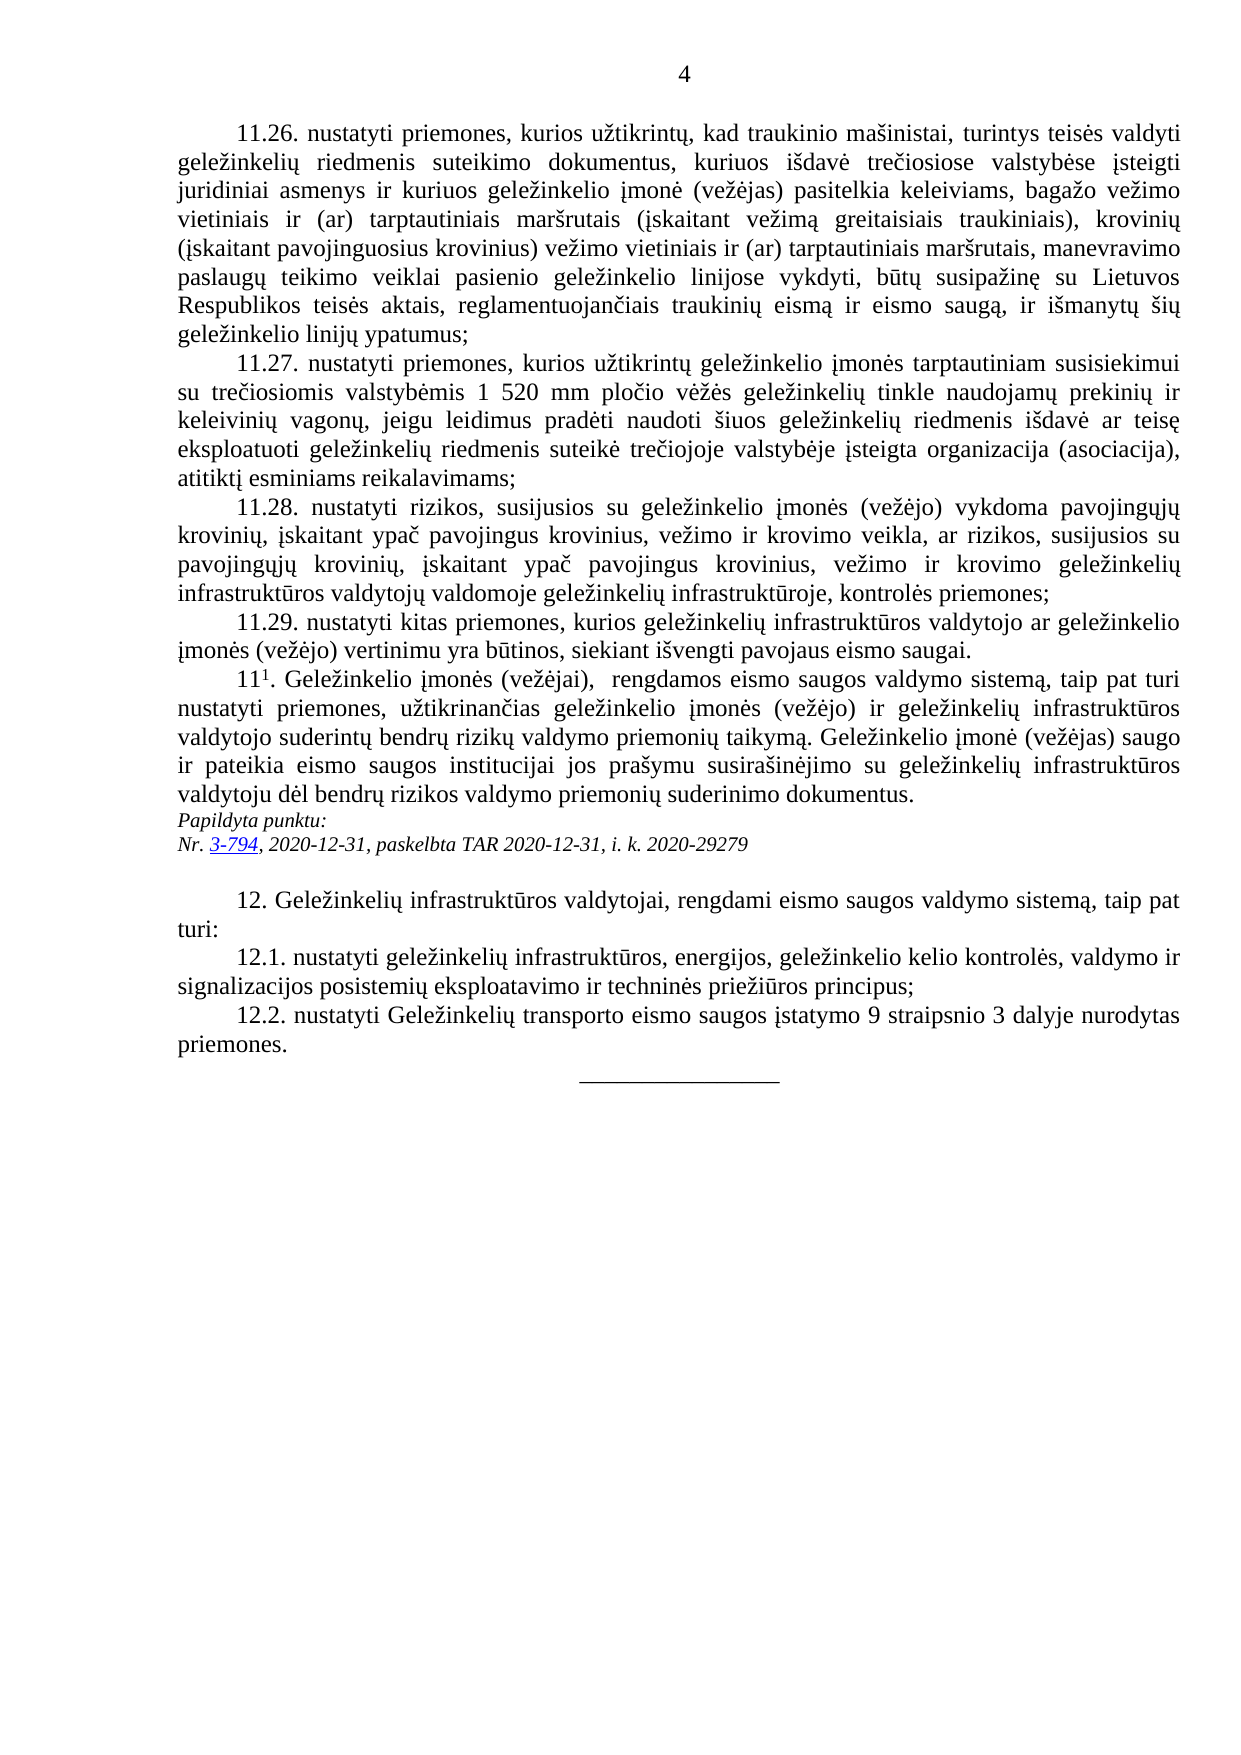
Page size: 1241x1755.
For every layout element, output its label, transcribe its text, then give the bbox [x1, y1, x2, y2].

text 12.2. nustatyti Geležinkelių transporto eismo saugos įstatymo 9 straipsnio 3 dalyje nurodytas priemones. [177, 1000, 1181, 1057]
text Papildyta punktu: [177, 808, 1181, 832]
text 12.1. nustatyti geležinkelių infrastruktūros, energijos, geležinkelio kelio kontrolės, valdymo ir signalizacijos posistemių eksploatavimo ir techninės priežiūros principus; [177, 942, 1181, 1000]
text Nr. 3-794, 2020-12-31, paskelbta TAR 2020-12-31, i. k. 2020-29279 [177, 832, 1181, 856]
text 11.26. nustatyti priemones, kurios užtikrintų, kad traukinio mašinistai, turintys teisės valdyti geležinkelių riedmenis suteikimo dokumentus, kuriuos išdavė trečiosiose valstybėse įsteigti juridiniai asmenys ir kuriuos geležinkelio įmonė (vežėjas) pasitelkia keleiviams, bagažo vežimo vietiniais ir (ar) tarptautiniais maršrutais (įskaitant vežimą greitaisiais traukiniais), krovinių (įskaitant pavojinguosius krovinius) vežimo vietiniais ir (ar) tarptautiniais maršrutais, manevravimo paslaugų teikimo veiklai pasienio geležinkelio linijose vykdyti, būtų susipažinę su Lietuvos Respublikos teisės aktais, reglamentuojančiais traukinių eismą ir eismo saugą, ir išmanytų šių geležinkelio linijų ypatumus; [177, 118, 1181, 348]
text ________________ [177, 1057, 1181, 1086]
text 11.27. nustatyti priemones, kurios užtikrintų geležinkelio įmonės tarptautiniam susisiekimui su trečiosiomis valstybėmis 1 520 mm pločio vėžės geležinkelių tinkle naudojamų prekinių ir keleivinių vagonų, jeigu leidimus pradėti naudoti šiuos geležinkelių riedmenis išdavė ar teisę eksploatuoti geležinkelių riedmenis suteikė trečiojoje valstybėje įsteigta organizacija (asociacija), atitiktį esminiams reikalavimams; [177, 348, 1181, 492]
text 12. Geležinkelių infrastruktūros valdytojai, rengdami eismo saugos valdymo sistemą, taip pat turi: [177, 885, 1181, 942]
text 11.28. nustatyti rizikos, susijusios su geležinkelio įmonės (vežėjo) vykdoma pavojingųjų krovinių, įskaitant ypač pavojingus krovinius, vežimo ir krovimo veikla, ar rizikos, susijusios su pavojingųjų krovinių, įskaitant ypač pavojingus krovinius, vežimo ir krovimo geležinkelių infrastruktūros valdytojų valdomoje geležinkelių infrastruktūroje, kontrolės priemones; [177, 492, 1181, 607]
text 111. Geležinkelio įmonės (vežėjai), rengdamos eismo saugos valdymo sistemą, taip pat turi nustatyti priemones, užtikrinančias geležinkelio įmonės (vežėjo) ir geležinkelių infrastruktūros valdytojo suderintų bendrų rizikų valdymo priemonių taikymą. Geležinkelio įmonė (vežėjas) saugo ir pateikia eismo saugos institucijai jos prašymu susirašinėjimo su geležinkelių infrastruktūros valdytoju dėl bendrų rizikos valdymo priemonių suderinimo dokumentus. [177, 664, 1181, 808]
text 11.29. nustatyti kitas priemones, kurios geležinkelių infrastruktūros valdytojo ar geležinkelio įmonės (vežėjo) vertinimu yra būtinos, siekiant išvengti pavojaus eismo saugai. [177, 607, 1181, 664]
